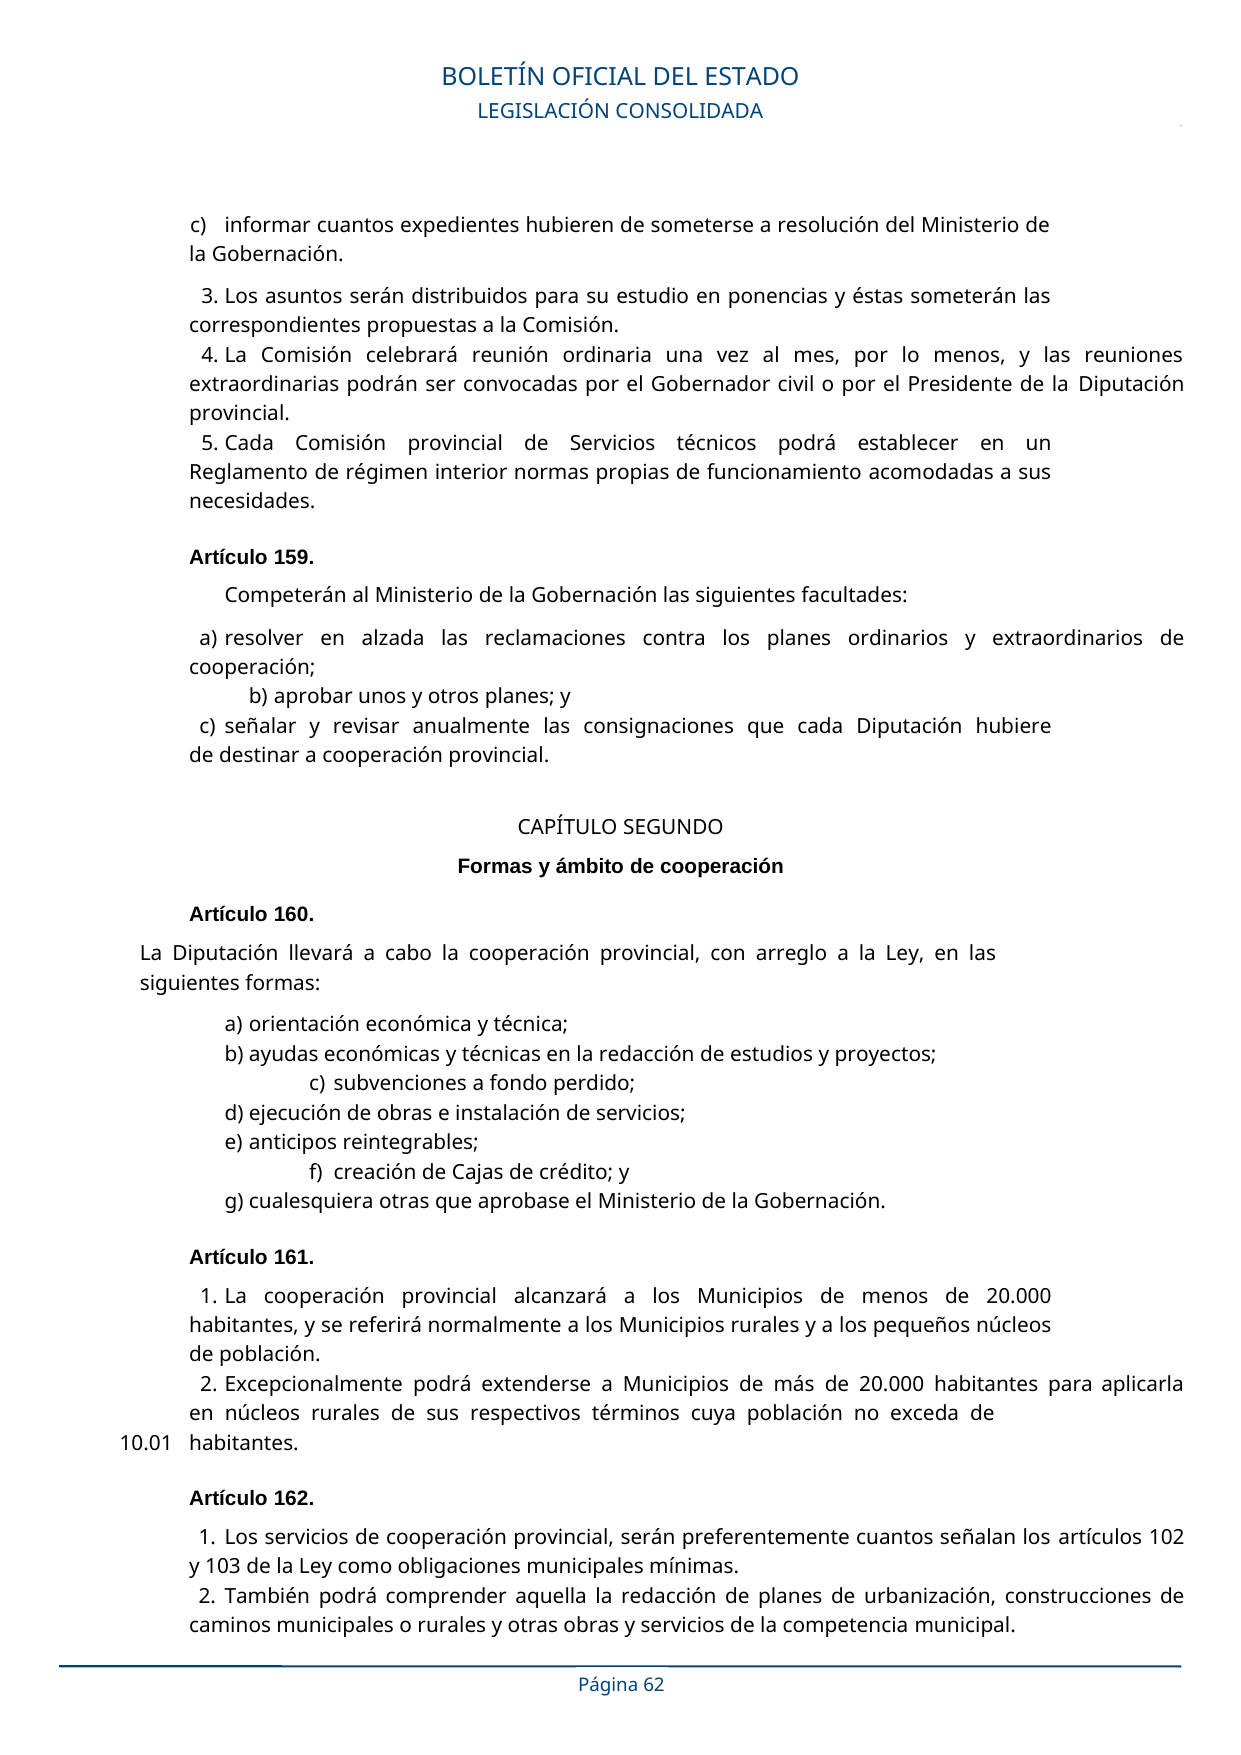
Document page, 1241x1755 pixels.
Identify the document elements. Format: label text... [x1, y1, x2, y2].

list Los asuntos serán distribuidos para su estudio en ponencias y éstas someterán las correspondientes propuestas a la Comisión. [166, 281, 1052, 339]
text Artículo 160. [189, 902, 1184, 926]
list subvenciones a fondo perdido; [309, 1068, 1184, 1097]
list También podrá comprender aquella la redacción de planes de urbanización, construcciones de caminos municipales o rurales y otras obras y servicios de la competencia municipal. [163, 1581, 1184, 1639]
list Los servicios de cooperación provincial, serán preferentemente cuantos señalan los artículos 102 y 103 de la Ley como obligaciones municipales mínimas. [163, 1522, 1184, 1580]
list habitantes. [119, 1428, 1184, 1456]
list Cada Comisión provincial de Servicios técnicos podrá establecer en un Reglamento de régimen interior normas propias de funcionamiento acomodadas a sus necesidades. [166, 428, 1052, 515]
list señalar y revisar anualmente las consignaciones que cada Diputación hubiere de destinar a cooperación provincial. [164, 711, 1052, 768]
list La cooperación provincial alcanzará a los Municipios de menos de 20.000 habitantes, y se referirá normalmente a los Municipios rurales y a los pequeños núcleos de población. [164, 1281, 1052, 1368]
list informar cuantos expedientes hubieren de someterse a resolución del Ministerio de la Gobernación. [154, 210, 1052, 267]
list ejecución de obras e instalación de servicios; [224, 1098, 1184, 1126]
list creación de Cajas de crédito; y [309, 1157, 1184, 1185]
list aprobar unos y otros planes; y [248, 681, 1184, 710]
text La Diputación llevará a cabo la cooperación provincial, con arreglo a la Ley, en las siguientes formas: [139, 938, 1068, 996]
list orientación económica y técnica; [224, 1009, 1184, 1038]
list Excepcionalmente podrá extenderse a Municipios de más de 20.000 habitantes para aplicarla en núcleos rurales de sus respectivos términos cuya población no exceda de [164, 1369, 1184, 1427]
subtitle Artículo 162. [189, 1486, 1184, 1510]
subtitle Artículo 161. [189, 1245, 1184, 1269]
list La Comisión celebrará reunión ordinaria una vez al mes, por lo menos, y las reuniones extraordinarias podrán ser convocadas por el Gobernador civil o por el Presidente de la Diputación provincial. [166, 340, 1184, 427]
text Competerán al Ministerio de la Gobernación las siguientes facultades: [224, 581, 1184, 609]
text CAPÍTULO SEGUNDO [421, 812, 820, 841]
list ayudas económicas y técnicas en la redacción de estudios y proyectos; [224, 1039, 1184, 1067]
subtitle Formas y ámbito de cooperación [421, 853, 820, 877]
list anticipos reintegrables; [224, 1127, 1184, 1156]
list cualesquiera otras que aprobase el Ministerio de la Gobernación. [224, 1186, 1184, 1215]
list resolver en alzada las reclamaciones contra los planes ordinarios y extraordinarios de cooperación; [164, 623, 1184, 680]
subtitle Artículo 159. [189, 544, 1184, 568]
